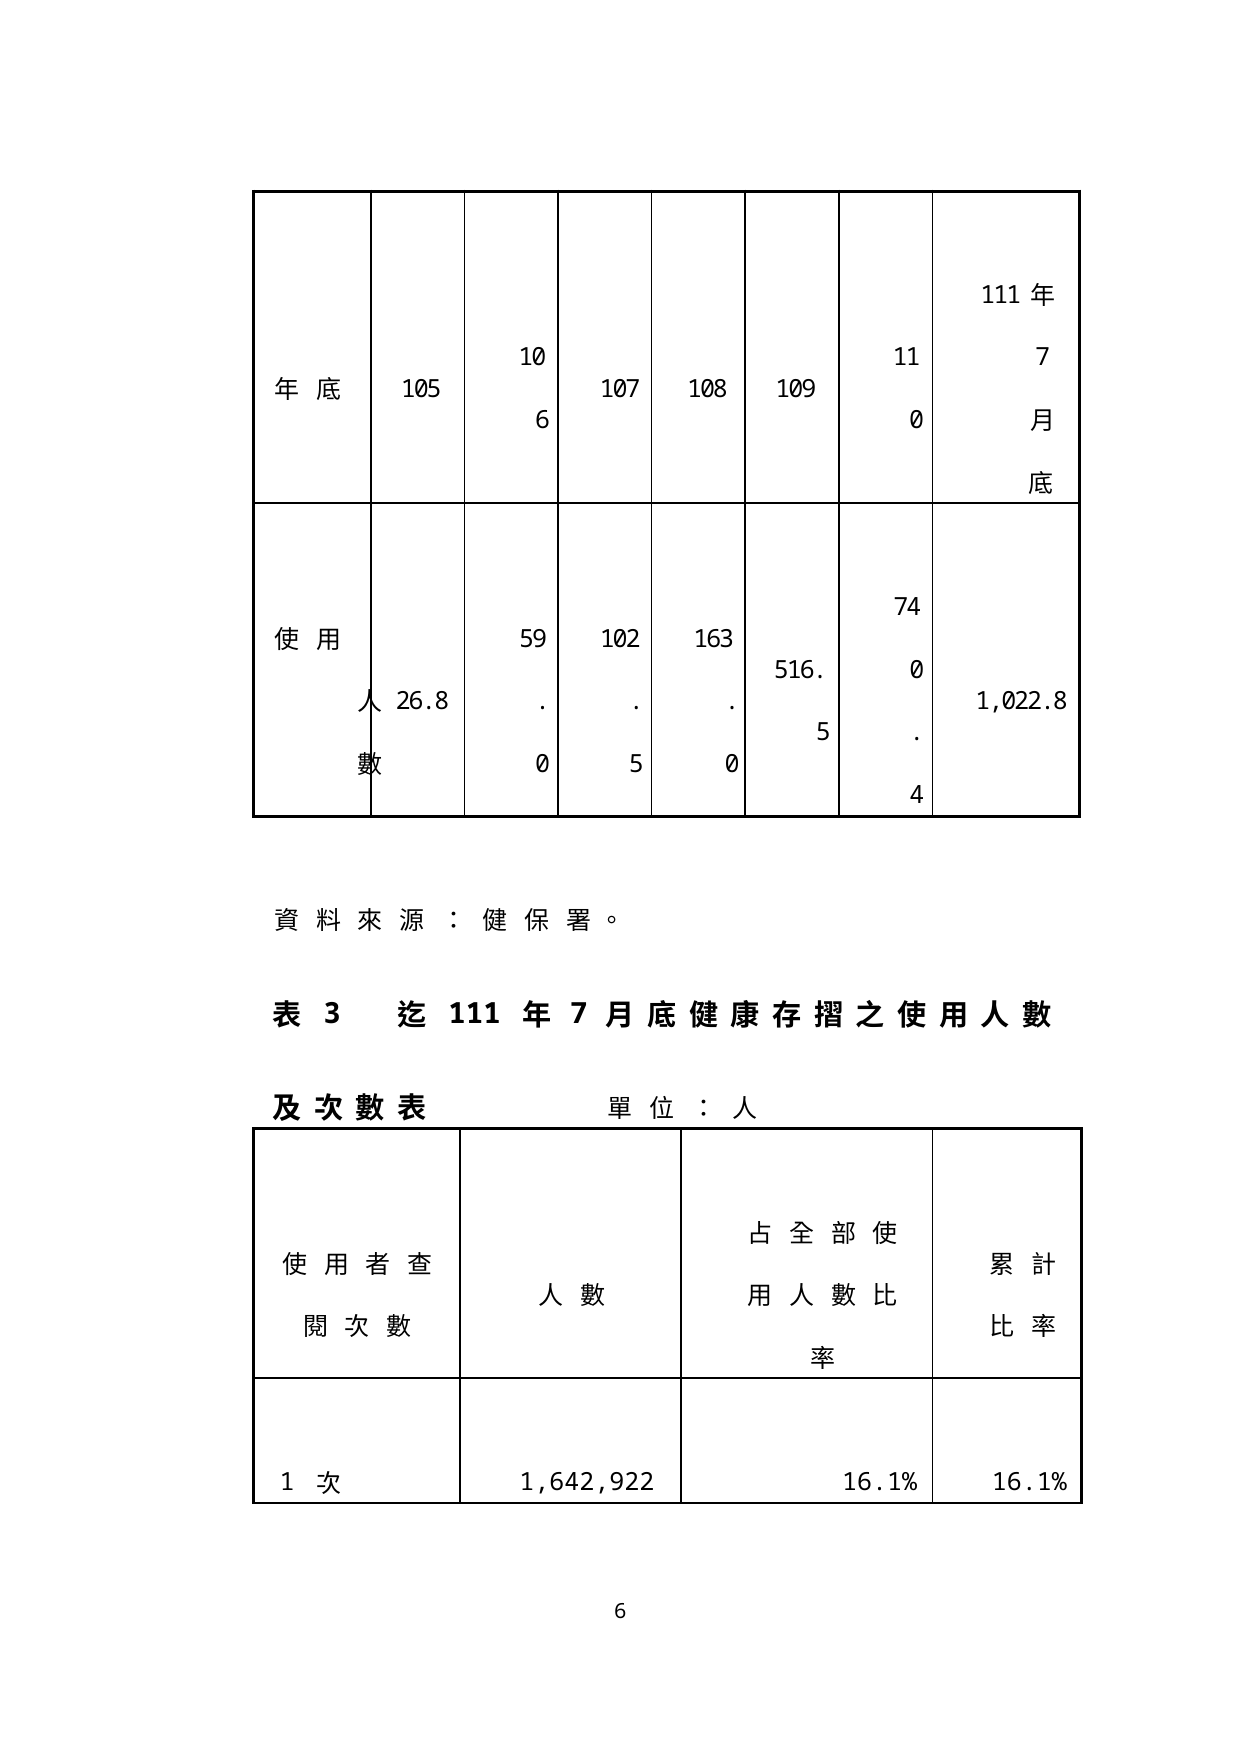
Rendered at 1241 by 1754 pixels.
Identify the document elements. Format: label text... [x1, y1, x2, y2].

table_header 人數 [461, 1130, 680, 1377]
table_header 106 [465, 193, 557, 502]
table_header 107 [559, 193, 651, 502]
table_header 使用者查閱次數 [255, 1130, 459, 1377]
table_header 109 [746, 193, 838, 502]
text 表3 迄111年7月底健康存摺之使用人數及次數表 單位：人 [242, 939, 1058, 1127]
text 資料來源：健保署。 [242, 877, 1058, 939]
table_header 110 [840, 193, 932, 502]
table_header 105 [372, 193, 464, 502]
table_header 年底 [255, 193, 370, 502]
table_header 占全部使用人數比率 [682, 1130, 932, 1377]
table_header 111年7月底 [933, 193, 1078, 502]
table_cell 740.4 [840, 504, 932, 814]
table_cell 516.5 [746, 504, 838, 814]
table_cell 102.5 [559, 504, 651, 814]
table_cell 26.8 [372, 504, 464, 814]
table_header 累計比率 [933, 1130, 1080, 1377]
table_cell 163.0 [652, 504, 744, 814]
table_cell 1次 [255, 1379, 459, 1502]
table_cell 16.1% [933, 1379, 1080, 1502]
table_header 108 [652, 193, 744, 502]
table_cell 使用人數 [255, 504, 370, 814]
table_cell 1,022.8 [933, 504, 1078, 814]
table_cell 1,642,922 [461, 1379, 680, 1502]
table_cell 59.0 [465, 504, 557, 814]
table_cell 16.1% [682, 1379, 932, 1502]
